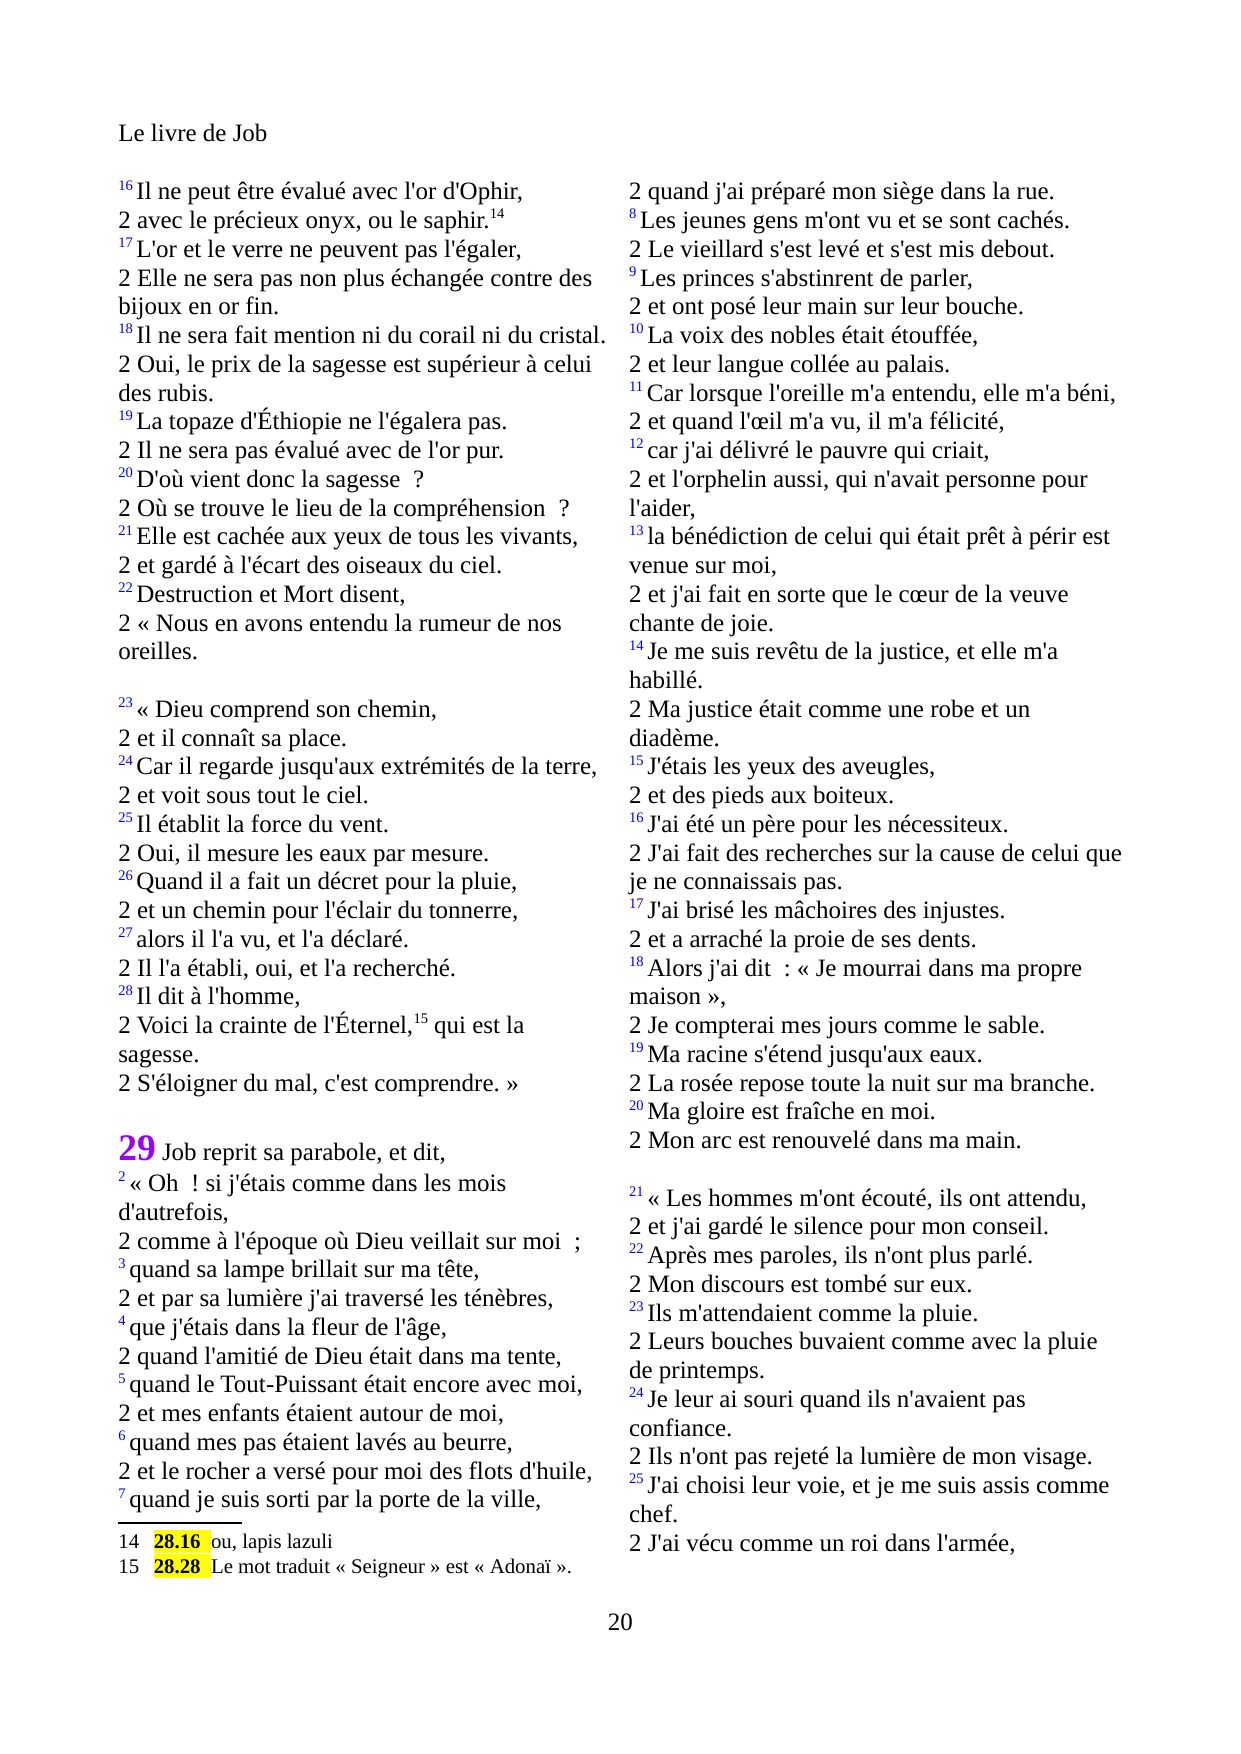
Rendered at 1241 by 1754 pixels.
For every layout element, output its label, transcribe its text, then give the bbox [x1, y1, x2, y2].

text 2 et par sa lumière j'ai traversé les ténèbres, [118, 1283, 611, 1312]
text 2 J'ai fait des recherches sur la cause de celui que je ne connaissais pas. [629, 838, 1122, 895]
text 29 Job reprit sa parabole, et dit, [118, 1125, 611, 1168]
text 2 et l'orphelin aussi, qui n'avait personne pour l'aider, [629, 464, 1122, 521]
text 2 et quand l'œil m'a vu, il m'a félicité, [629, 406, 1122, 435]
text 18 Il ne sera fait mention ni du corail ni du cristal. [118, 320, 611, 349]
text 27 alors il l'a vu, et l'a déclaré. [118, 924, 611, 953]
text 13 la bénédiction de celui qui était prêt à périr est venue sur moi, [629, 521, 1122, 579]
text 17 J'ai brisé les mâchoires des injustes. [629, 895, 1122, 924]
text 2 et voit sous tout le ciel. [118, 780, 611, 809]
text 18 Alors j'ai dit : « Je mourrai dans ma propre maison », [629, 953, 1122, 1010]
text 24 Car il regarde jusqu'aux extrémités de la terre, [118, 751, 611, 780]
text 2 S'éloigner du mal, c'est comprendre. » [118, 1068, 611, 1096]
text 2 La rosée repose toute la nuit sur ma branche. [629, 1068, 1122, 1096]
text 17 L'or et le verre ne peuvent pas l'égaler, [118, 234, 611, 263]
text 28.28 Le mot traduit « Seigneur » est « Adonaï ». [118, 1553, 611, 1578]
text 2 et a arraché la proie de ses dents. [629, 924, 1122, 953]
text 16 J'ai été un père pour les nécessiteux. [629, 809, 1122, 838]
text 2 Il ne sera pas évalué avec de l'or pur. [118, 435, 611, 464]
text 2 Ils n'ont pas rejeté la lumière de mon visage. [629, 1441, 1122, 1470]
text 2 Je compterai mes jours comme le sable. [629, 1010, 1122, 1039]
text 2 Voici la crainte de l'Éternel, qui est la sagesse. [118, 1010, 611, 1068]
text 20 Ma gloire est fraîche en moi. [629, 1096, 1122, 1125]
text 19 Ma racine s'étend jusqu'aux eaux. [629, 1039, 1122, 1068]
text 2 et ont posé leur main sur leur bouche. [629, 291, 1122, 320]
text 15 J'étais les yeux des aveugles, [629, 751, 1122, 780]
text 16 Il ne peut être évalué avec l'or d'Ophir, [118, 176, 611, 205]
text 2 et il connaît sa place. [118, 723, 611, 751]
text 2 Mon discours est tombé sur eux. [629, 1269, 1122, 1298]
text 2 quand l'amitié de Dieu était dans ma tente, [118, 1341, 611, 1369]
text 2 quand j'ai préparé mon siège dans la rue. [629, 176, 1122, 205]
text 6 quand mes pas étaient lavés au beurre, [118, 1427, 611, 1456]
text 2 Le vieillard s'est levé et s'est mis debout. [629, 234, 1122, 263]
text 24 Je leur ai souri quand ils n'avaient pas confiance. [629, 1384, 1122, 1441]
text 19 La topaze d'Éthiopie ne l'égalera pas. [118, 406, 611, 435]
text 5 quand le Tout-Puissant était encore avec moi, [118, 1369, 611, 1398]
text 2 et mes enfants étaient autour de moi, [118, 1398, 611, 1427]
text 2 et j'ai fait en sorte que le cœur de la veuve chante de joie. [629, 579, 1122, 636]
text 14 Je me suis revêtu de la justice, et elle m'a habillé. [629, 636, 1122, 694]
text 23 Ils m'attendaient comme la pluie. [629, 1298, 1122, 1326]
text 2 et un chemin pour l'éclair du tonnerre, [118, 895, 611, 924]
text 2 Où se trouve le lieu de la compréhension ? [118, 493, 611, 521]
text 2 et le rocher a versé pour moi des flots d'huile, [118, 1456, 611, 1484]
text 4 que j'étais dans la fleur de l'âge, [118, 1312, 611, 1341]
text 11 Car lorsque l'oreille m'a entendu, elle m'a béni, [629, 378, 1122, 406]
text 7 quand je suis sorti par la porte de la ville, [118, 1484, 611, 1513]
text 2 Il l'a établi, oui, et l'a recherché. [118, 953, 611, 981]
text 21 « Les hommes m'ont écouté, ils ont attendu, [629, 1183, 1122, 1211]
text 2 avec le précieux onyx, ou le saphir. [118, 205, 611, 234]
text 2 comme à l'époque où Dieu veillait sur moi ; [118, 1226, 611, 1254]
text 2 Oui, il mesure les eaux par mesure. [118, 838, 611, 866]
text 2 Leurs bouches buvaient comme avec la pluie de printemps. [629, 1326, 1122, 1384]
text 2 et gardé à l'écart des oiseaux du ciel. [118, 550, 611, 579]
text 22 Destruction et Mort disent, [118, 579, 611, 608]
text 28.16 ou, lapis lazuli [118, 1529, 611, 1553]
text 26 Quand il a fait un décret pour la pluie, [118, 866, 611, 895]
text 28 Il dit à l'homme, [118, 981, 611, 1010]
text 21 Elle est cachée aux yeux de tous les vivants, [118, 521, 611, 550]
text 2 Oui, le prix de la sagesse est supérieur à celui des rubis. [118, 349, 611, 406]
text 2 « Oh ! si j'étais comme dans les mois d'autrefois, [118, 1168, 611, 1226]
text 9 Les princes s'abstinrent de parler, [629, 263, 1122, 291]
text 8 Les jeunes gens m'ont vu et se sont cachés. [629, 205, 1122, 234]
text 20 D'où vient donc la sagesse ? [118, 464, 611, 493]
text 2 J'ai vécu comme un roi dans l'armée, [629, 1528, 1122, 1556]
text 2 et des pieds aux boiteux. [629, 780, 1122, 809]
text 2 Elle ne sera pas non plus échangée contre des bijoux en or fin. [118, 263, 611, 320]
text 22 Après mes paroles, ils n'ont plus parlé. [629, 1240, 1122, 1269]
text 3 quand sa lampe brillait sur ma tête, [118, 1254, 611, 1283]
text 2 « Nous en avons entendu la rumeur de nos oreilles. [118, 608, 611, 665]
text 25 Il établit la force du vent. [118, 809, 611, 838]
text 2 Mon arc est renouvelé dans ma main. [629, 1125, 1122, 1154]
text 2 Ma justice était comme une robe et un diadème. [629, 694, 1122, 751]
text 10 La voix des nobles était étouffée, [629, 320, 1122, 349]
text 2 et leur langue collée au palais. [629, 349, 1122, 378]
text 25 J'ai choisi leur voie, et je me suis assis comme chef. [629, 1470, 1122, 1528]
text 23 « Dieu comprend son chemin, [118, 694, 611, 723]
text 2 et j'ai gardé le silence pour mon conseil. [629, 1211, 1122, 1240]
text 12 car j'ai délivré le pauvre qui criait, [629, 435, 1122, 464]
